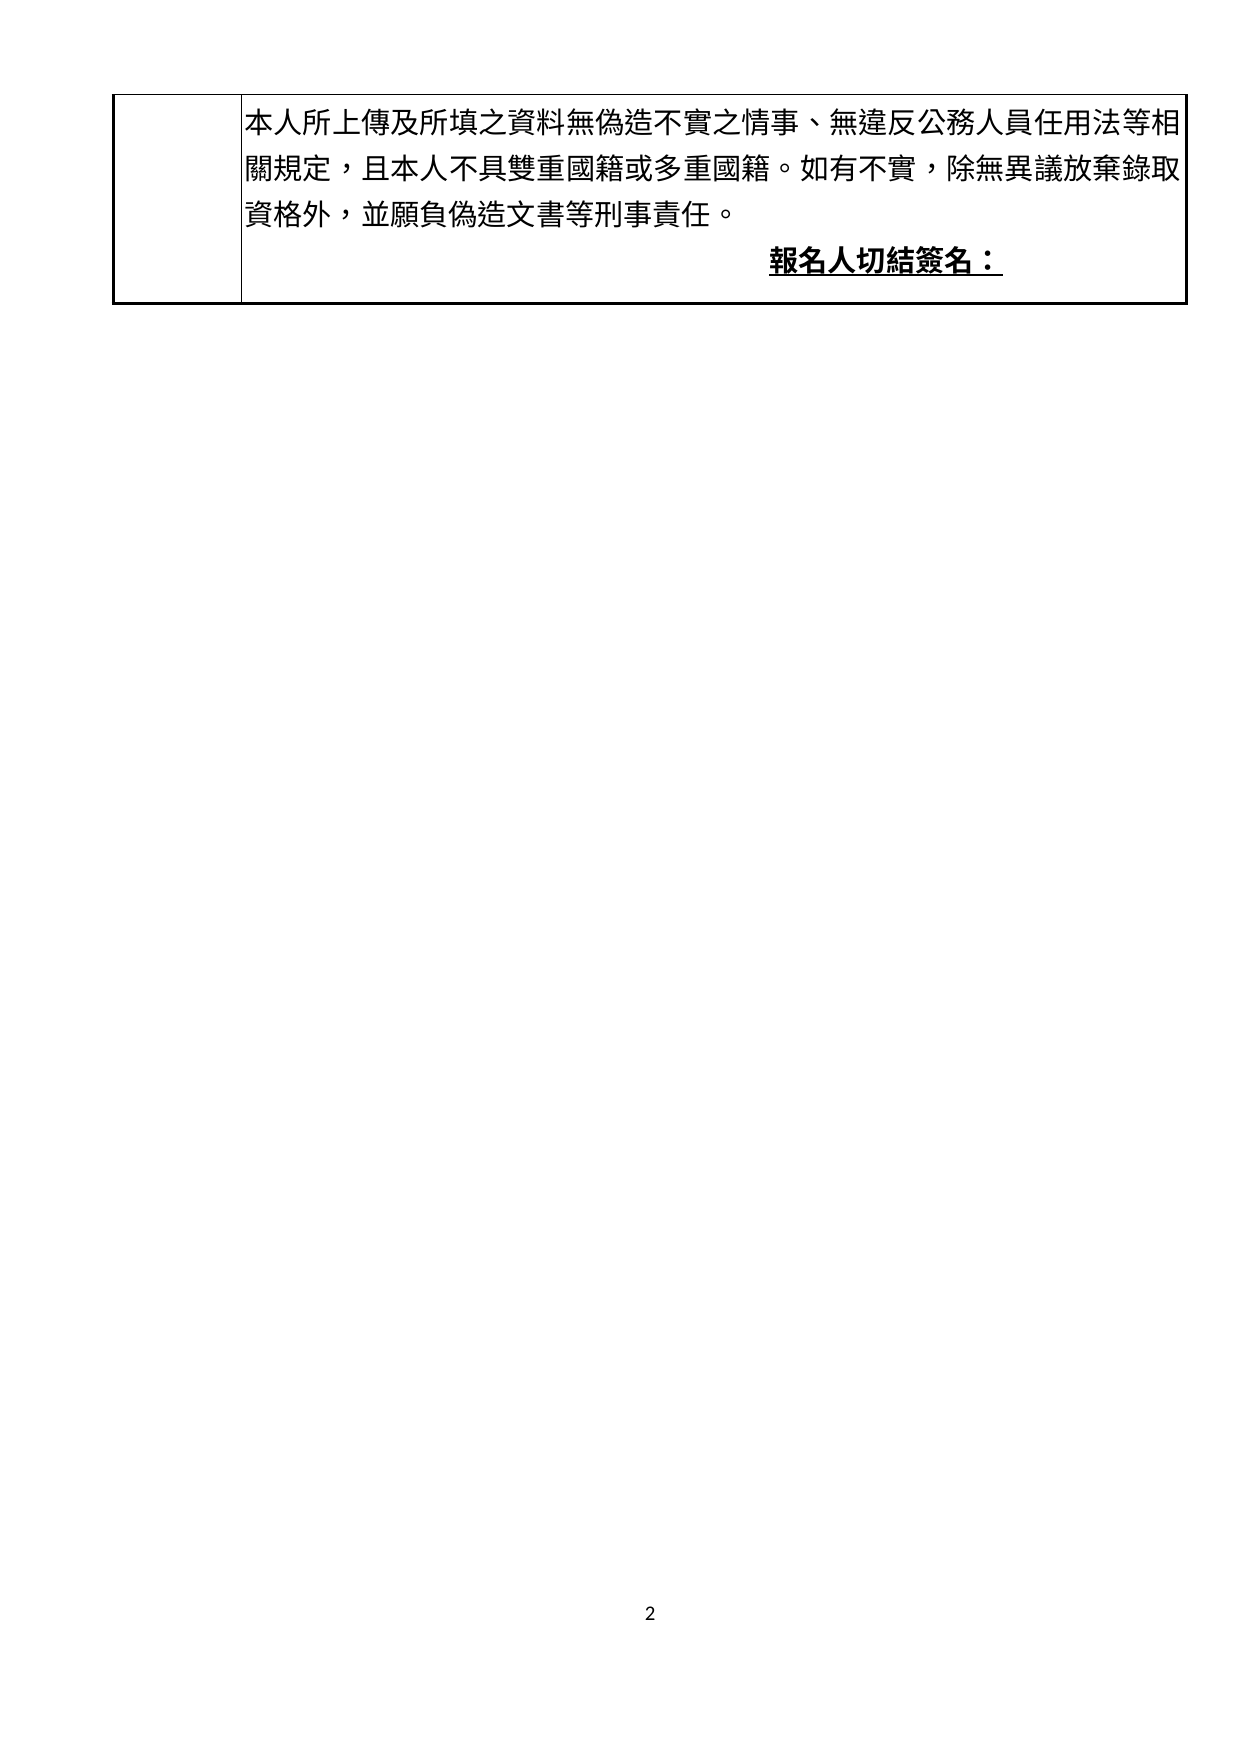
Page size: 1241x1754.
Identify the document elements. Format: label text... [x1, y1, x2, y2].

table_cell 本人所上傳及所填之資料無偽造不實之情事、無違反公務人員任用法等相關規定，且本人不具雙重國籍或多重國籍。如有不實，除無異議放棄錄取資格外，並願負偽造文書等刑事責任。 報名人切結簽名： [242, 95, 1185, 302]
table_cell [115, 95, 241, 302]
